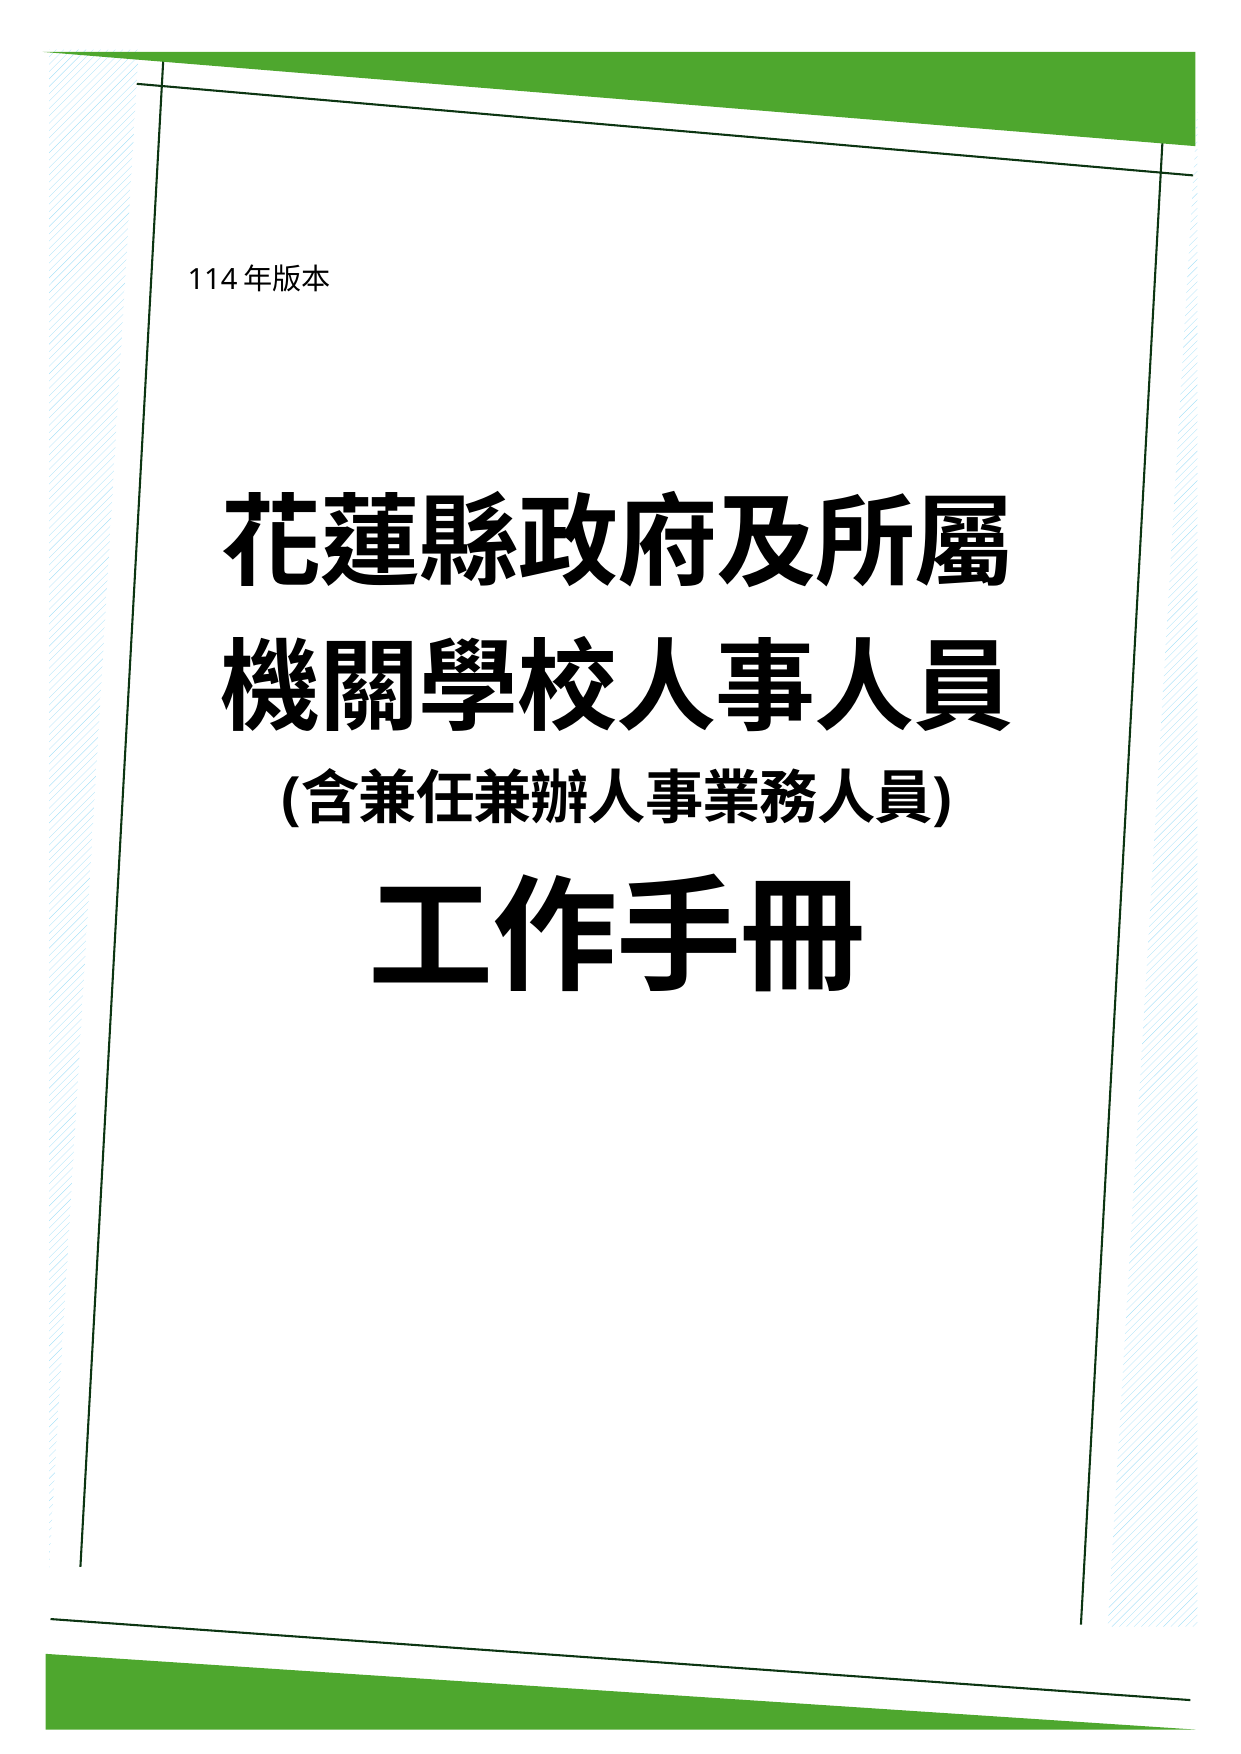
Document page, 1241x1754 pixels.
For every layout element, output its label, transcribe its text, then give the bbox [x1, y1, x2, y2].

text 114年版本 [187, 239, 1042, 314]
title 工作手冊 [213, 836, 1022, 1017]
title 花蓮縣政府及所屬機關學校人事人員(含兼任兼辦人事業務人員) [213, 461, 1022, 836]
